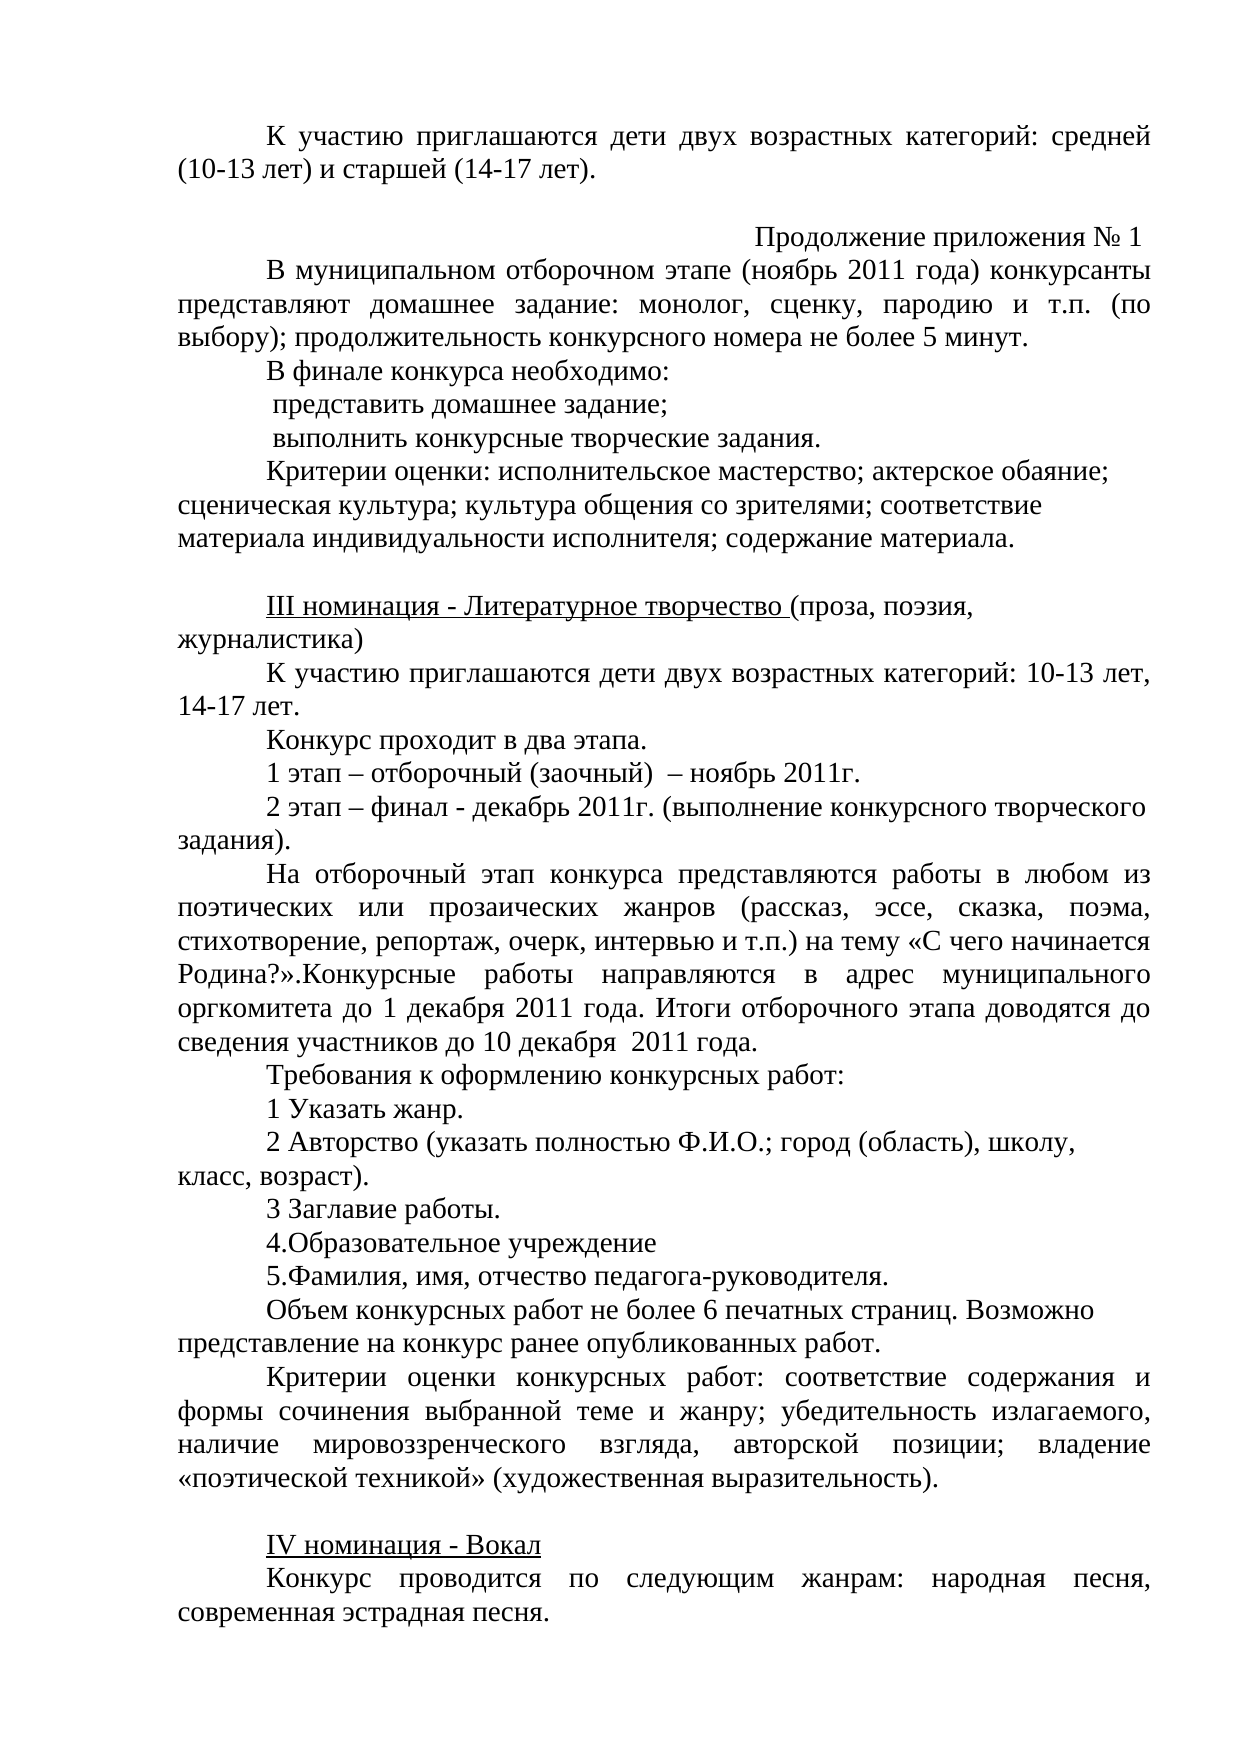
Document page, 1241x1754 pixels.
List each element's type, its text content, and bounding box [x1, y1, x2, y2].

text 4.Образовательное учреждение [177, 1225, 1152, 1258]
text В муниципальном отборочном этапе (ноябрь 2011 года) конкурсанты представляют домашнее задание: монолог, сценку, пародию и т.п. (по выбору); продолжительность конкурсного номера не более 5 минут. [177, 252, 1152, 353]
text 5.Фамилия, имя, отчество педагога-руководителя. [177, 1258, 1152, 1292]
text 3 Заглавие работы. [177, 1191, 1152, 1225]
text III номинация - Литературное творчество (проза, поэзия, журналистика) [177, 588, 1152, 655]
text Объем конкурсных работ не более 6 печатных страниц. Возможно представление на конкурс ранее опубликованных работ. [177, 1292, 1152, 1359]
text Конкурс проходит в два этапа. [177, 722, 1152, 755]
text 2 этап – финал - декабрь 2011г. (выполнение конкурсного творческого задания). [177, 789, 1152, 856]
text Требования к оформлению конкурсных работ: [177, 1057, 1152, 1091]
text 1 этап – отборочный (заочный) – ноябрь 2011г. [177, 755, 1152, 789]
text К участию приглашаются дети двух возрастных категорий: 10-13 лет, 14-17 лет. [177, 655, 1152, 722]
text IV номинация - Вокал [177, 1527, 1152, 1560]
text 2 Авторство (указать полностью Ф.И.О.; город (область), школу, класс, возраст). [177, 1124, 1152, 1191]
text Продолжение приложения № 1 [177, 219, 1152, 252]
text Критерии оценки: исполнительское мастерство; актерское обаяние; сценическая культура; культура общения со зрителями; соответствие материала индивидуальности исполнителя; содержание материала. [177, 453, 1152, 554]
text На отборочный этап конкурса представляются работы в любом из поэтических или прозаических жанров (рассказ, эссе, сказка, поэма, стихотворение, репортаж, очерк, интервью и т.п.) на тему «С чего начинается Родина?».Конкурсные работы направляются в адрес муниципального оргкомитета до 1 декабря 2011 года. Итоги отборочного этапа доводятся до сведения участников до 10 декабря 2011 года. [177, 856, 1152, 1057]
text В финале конкурса необходимо: [177, 353, 1152, 386]
text К участию приглашаются дети двух возрастных категорий: средней (10-13 лет) и старшей (14-17 лет). [177, 118, 1152, 185]
text 1 Указать жанр. [177, 1091, 1152, 1124]
text представить домашнее задание; [207, 386, 1152, 420]
text Конкурс проводится по следующим жанрам: народная песня, современная эстрадная песня. [177, 1560, 1152, 1627]
text Критерии оценки конкурсных работ: соответствие содержания и формы сочинения выбранной теме и жанру; убедительность излагаемого, наличие мировоззренческого взгляда, авторской позиции; владение «поэтической техникой» (художественная выразительность). [177, 1359, 1152, 1493]
text выполнить конкурсные творческие задания. [207, 420, 1152, 453]
